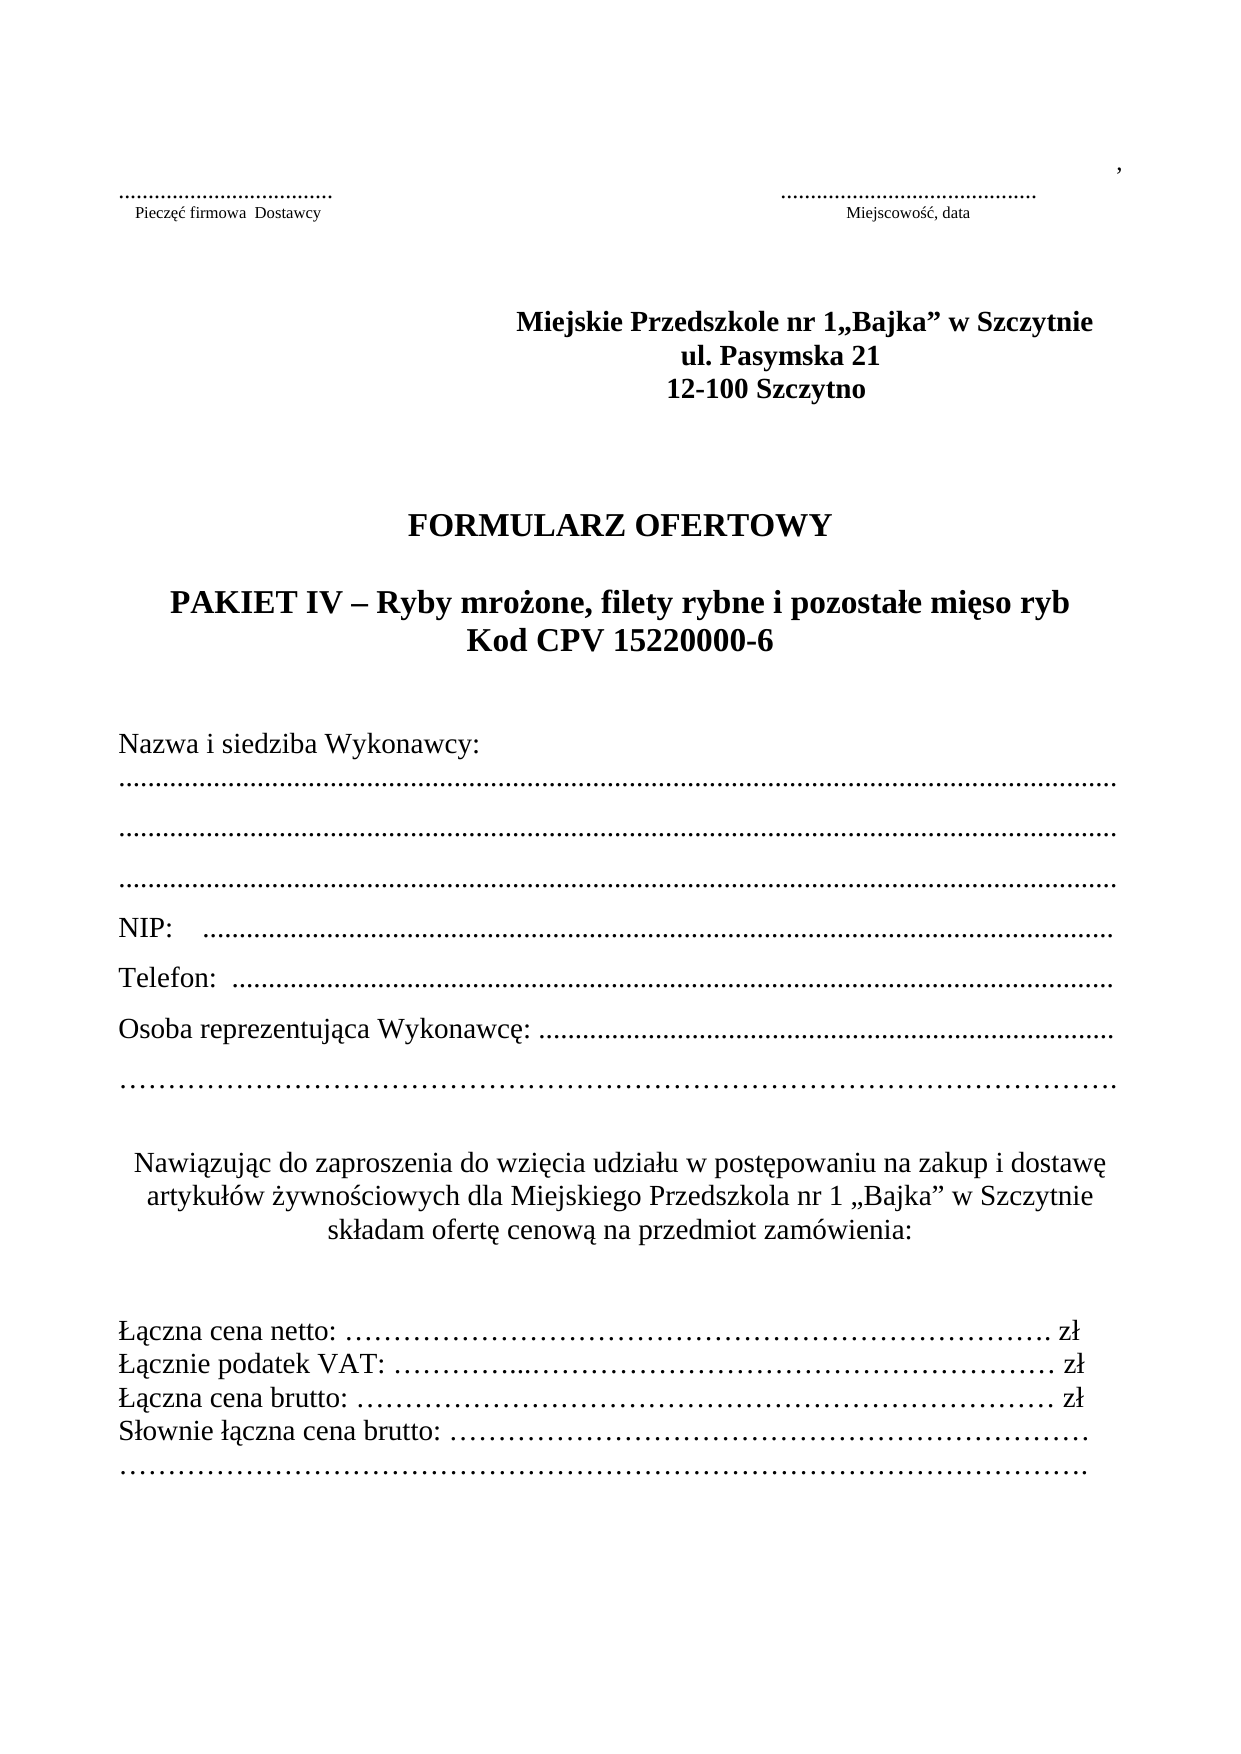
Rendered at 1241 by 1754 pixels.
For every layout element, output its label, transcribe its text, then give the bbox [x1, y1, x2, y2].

text FORMULARZ OFERTOWY [118, 505, 1122, 544]
text Łącznie podatek VAT: …………...……………………………………………… zł [118, 1346, 1122, 1380]
text .................................... ........................................... [118, 176, 1122, 203]
text Nawiązując do zaproszenia do wzięcia udziału w postępowaniu na zakup i dostawę artykułów żywnościowych dla Miejskiego Przedszkola nr 1 „Bajka” w Szczytnie składam ofertę cenową na przedmiot zamówienia: [118, 1145, 1122, 1246]
text ........................................................................................................................................................................................................................................................................................................................................................................................................................... [118, 759, 1122, 893]
text Telefon: ......................................................................................................................... [118, 961, 1122, 994]
text Pieczęć firmowa Dostawcy Miejscowość, data [118, 203, 1122, 222]
text Kod CPV 15220000-6 [118, 620, 1122, 659]
text Łączna cena netto: ………………………………………………………………. zł [118, 1313, 1122, 1346]
text Miejskie Przedszkole nr 1„Bajka” w Szczytnie [413, 304, 1122, 338]
text Łączna cena brutto: ……………………………………………………………… zł [118, 1380, 1122, 1413]
text NIP: ............................................................................................................................. [118, 910, 1122, 944]
text Osoba reprezentująca Wykonawcę: ............................................................................... …………………………………………………………………………………………. [118, 1011, 1122, 1095]
text PAKIET IV – Ryby mrożone, filety rybne i pozostałe mięso ryb [118, 582, 1122, 620]
text 12-100 Szczytno [118, 371, 1122, 405]
text , [118, 147, 1122, 176]
text Nazwa i siedziba Wykonawcy: [118, 726, 1122, 759]
text ul. Pasymska 21 [118, 338, 1122, 371]
text Słownie łączna cena brutto: ………………………………………………………… ………………………………………………………………………………………. [118, 1413, 1122, 1480]
